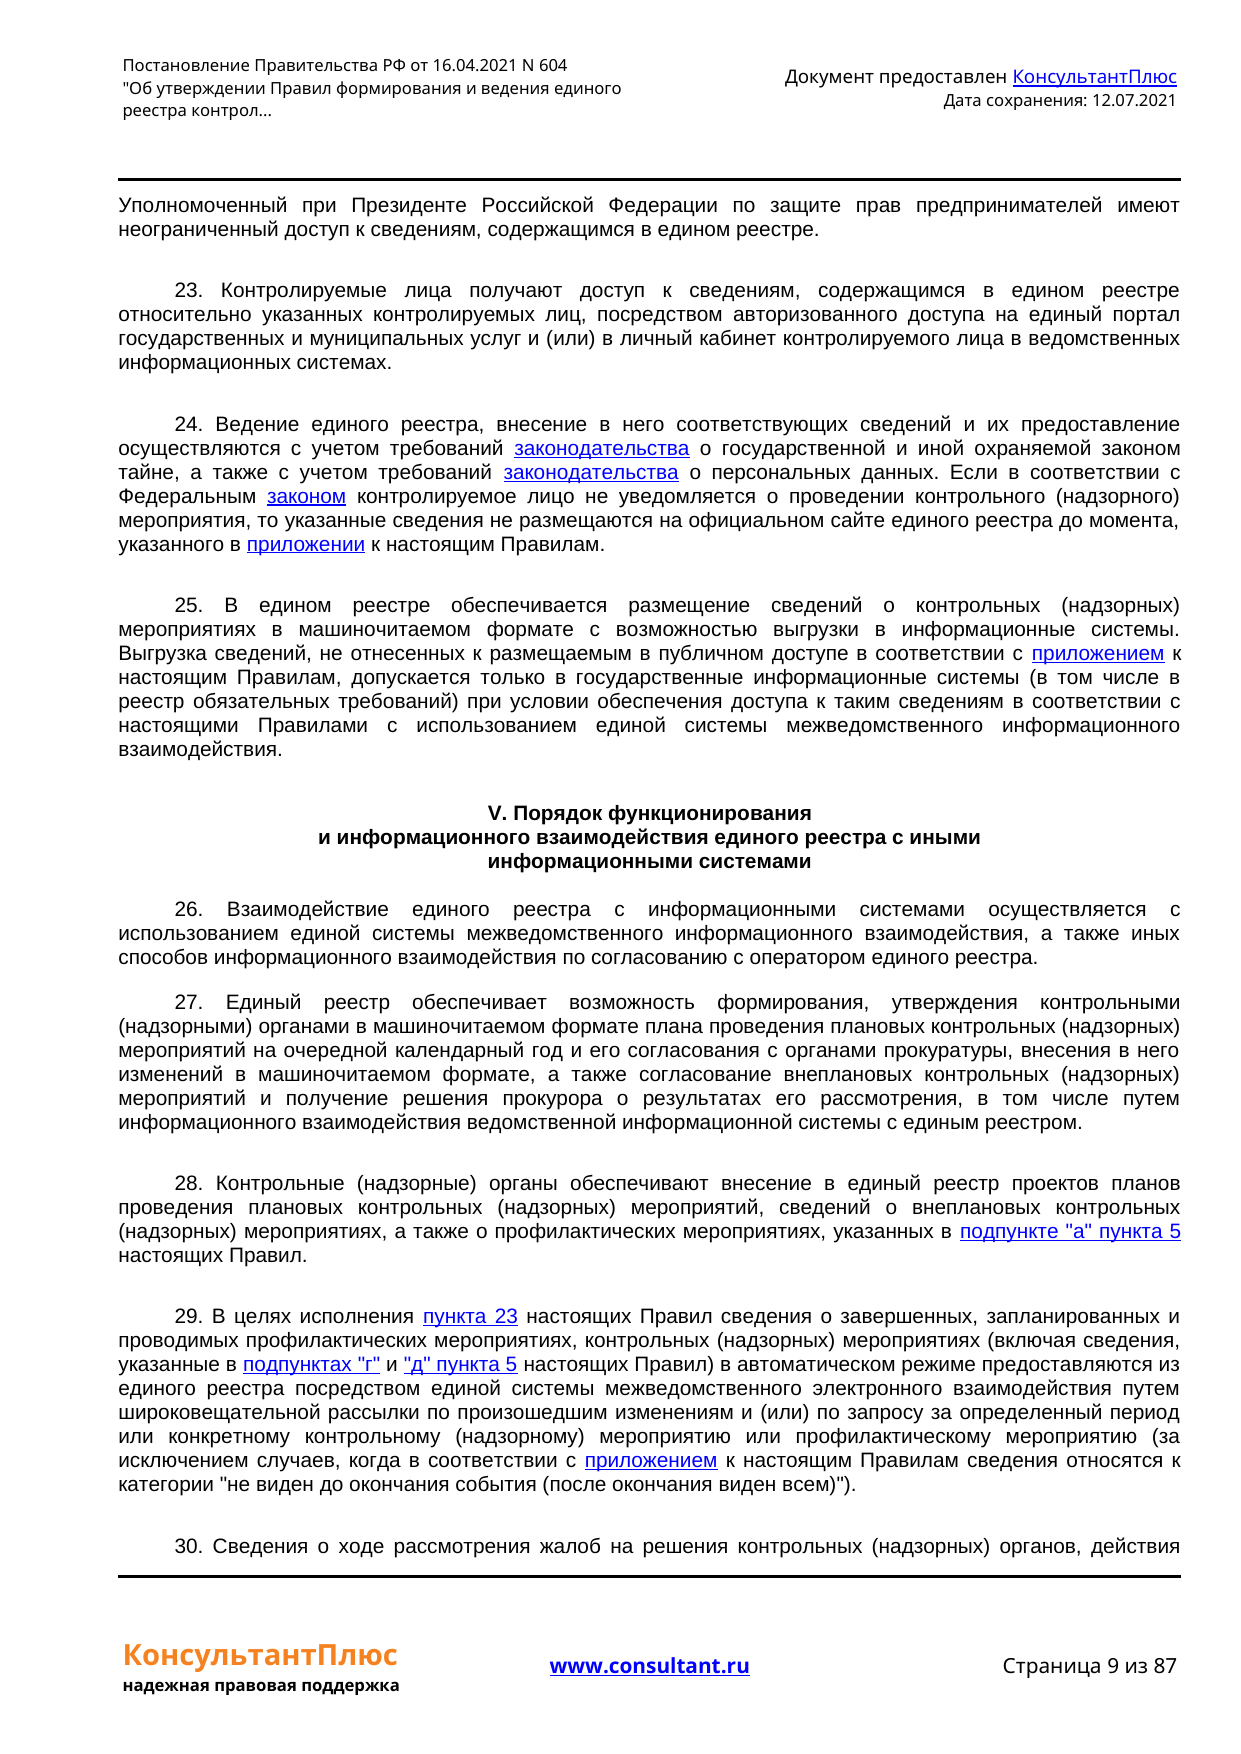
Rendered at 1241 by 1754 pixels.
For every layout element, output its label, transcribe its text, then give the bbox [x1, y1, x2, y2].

text 25. В едином реестре обеспечивается размещение сведений о контрольных (надзорных) мероприятиях в машиночитаемом формате с возможностью выгрузки в информационные системы. Выгрузка сведений, не отнесенных к размещаемым в публичном доступе в соответствии с приложением к настоящим Правилам, допускается только в государственные информационные системы (в том числе в реестр обязательных требований) при условии обеспечения доступа к таким сведениям в соответствии с настоящими Правилами с использованием единой системы межведомственного информационного взаимодействия. [118, 593, 1181, 761]
text Уполномоченный при Президенте Российской Федерации по защите прав предпринимателей имеют неограниченный доступ к сведениям, содержащимся в едином реестре. [118, 193, 1181, 241]
title V. Порядок функционирования [118, 801, 1181, 825]
text 30. Сведения о ходе рассмотрения жалоб на решения контрольных (надзорных) органов, действия [118, 1533, 1181, 1557]
text 24. Ведение единого реестра, внесение в него соответствующих сведений и их предоставление осуществляются с учетом требований законодательства о государственной и иной охраняемой законом тайне, а также с учетом требований законодательства о персональных данных. Если в соответствии с Федеральным законом контролируемое лицо не уведомляется о проведении контрольного (надзорного) мероприятия, то указанные сведения не размещаются на официальном сайте единого реестра до момента, указанного в приложении к настоящим Правилам. [118, 412, 1181, 555]
text 26. Взаимодействие единого реестра с информационными системами осуществляется с использованием единой системы межведомственного информационного взаимодействия, а также иных способов информационного взаимодействия по согласованию с оператором единого реестра. [118, 897, 1181, 969]
text 29. В целях исполнения пункта 23 настоящих Правил сведения о завершенных, запланированных и проводимых профилактических мероприятиях, контрольных (надзорных) мероприятиях (включая сведения, указанные в подпунктах "г" и "д" пункта 5 настоящих Правил) в автоматическом режиме предоставляются из единого реестра посредством единой системы межведомственного электронного взаимодействия путем широковещательной рассылки по произошедшим изменениям и (или) по запросу за определенный период или конкретному контрольному (надзорному) мероприятию или профилактическому мероприятию (за исключением случаев, когда в соответствии с приложением к настоящим Правилам сведения относятся к категории "не виден до окончания события (после окончания виден всем)"). [118, 1304, 1181, 1496]
title информационными системами [118, 849, 1181, 873]
title и информационного взаимодействия единого реестра с иными [118, 825, 1181, 849]
text 28. Контрольные (надзорные) органы обеспечивают внесение в единый реестр проектов планов проведения плановых контрольных (надзорных) мероприятий, сведений о внеплановых контрольных (надзорных) мероприятиях, а также о профилактических мероприятиях, указанных в подпункте "а" пункта 5 настоящих Правил. [118, 1171, 1181, 1267]
text 23. Контролируемые лица получают доступ к сведениям, содержащимся в едином реестре относительно указанных контролируемых лиц, посредством авторизованного доступа на единый портал государственных и муниципальных услуг и (или) в личный кабинет контролируемого лица в ведомственных информационных системах. [118, 278, 1181, 374]
text 27. Единый реестр обеспечивает возможность формирования, утверждения контрольными (надзорными) органами в машиночитаемом формате плана проведения плановых контрольных (надзорных) мероприятий на очередной календарный год и его согласования с органами прокуратуры, внесения в него изменений в машиночитаемом формате, а также согласование внеплановых контрольных (надзорных) мероприятий и получение решения прокурора о результатах его рассмотрения, в том числе путем информационного взаимодействия ведомственной информационной системы с единым реестром. [118, 990, 1181, 1133]
